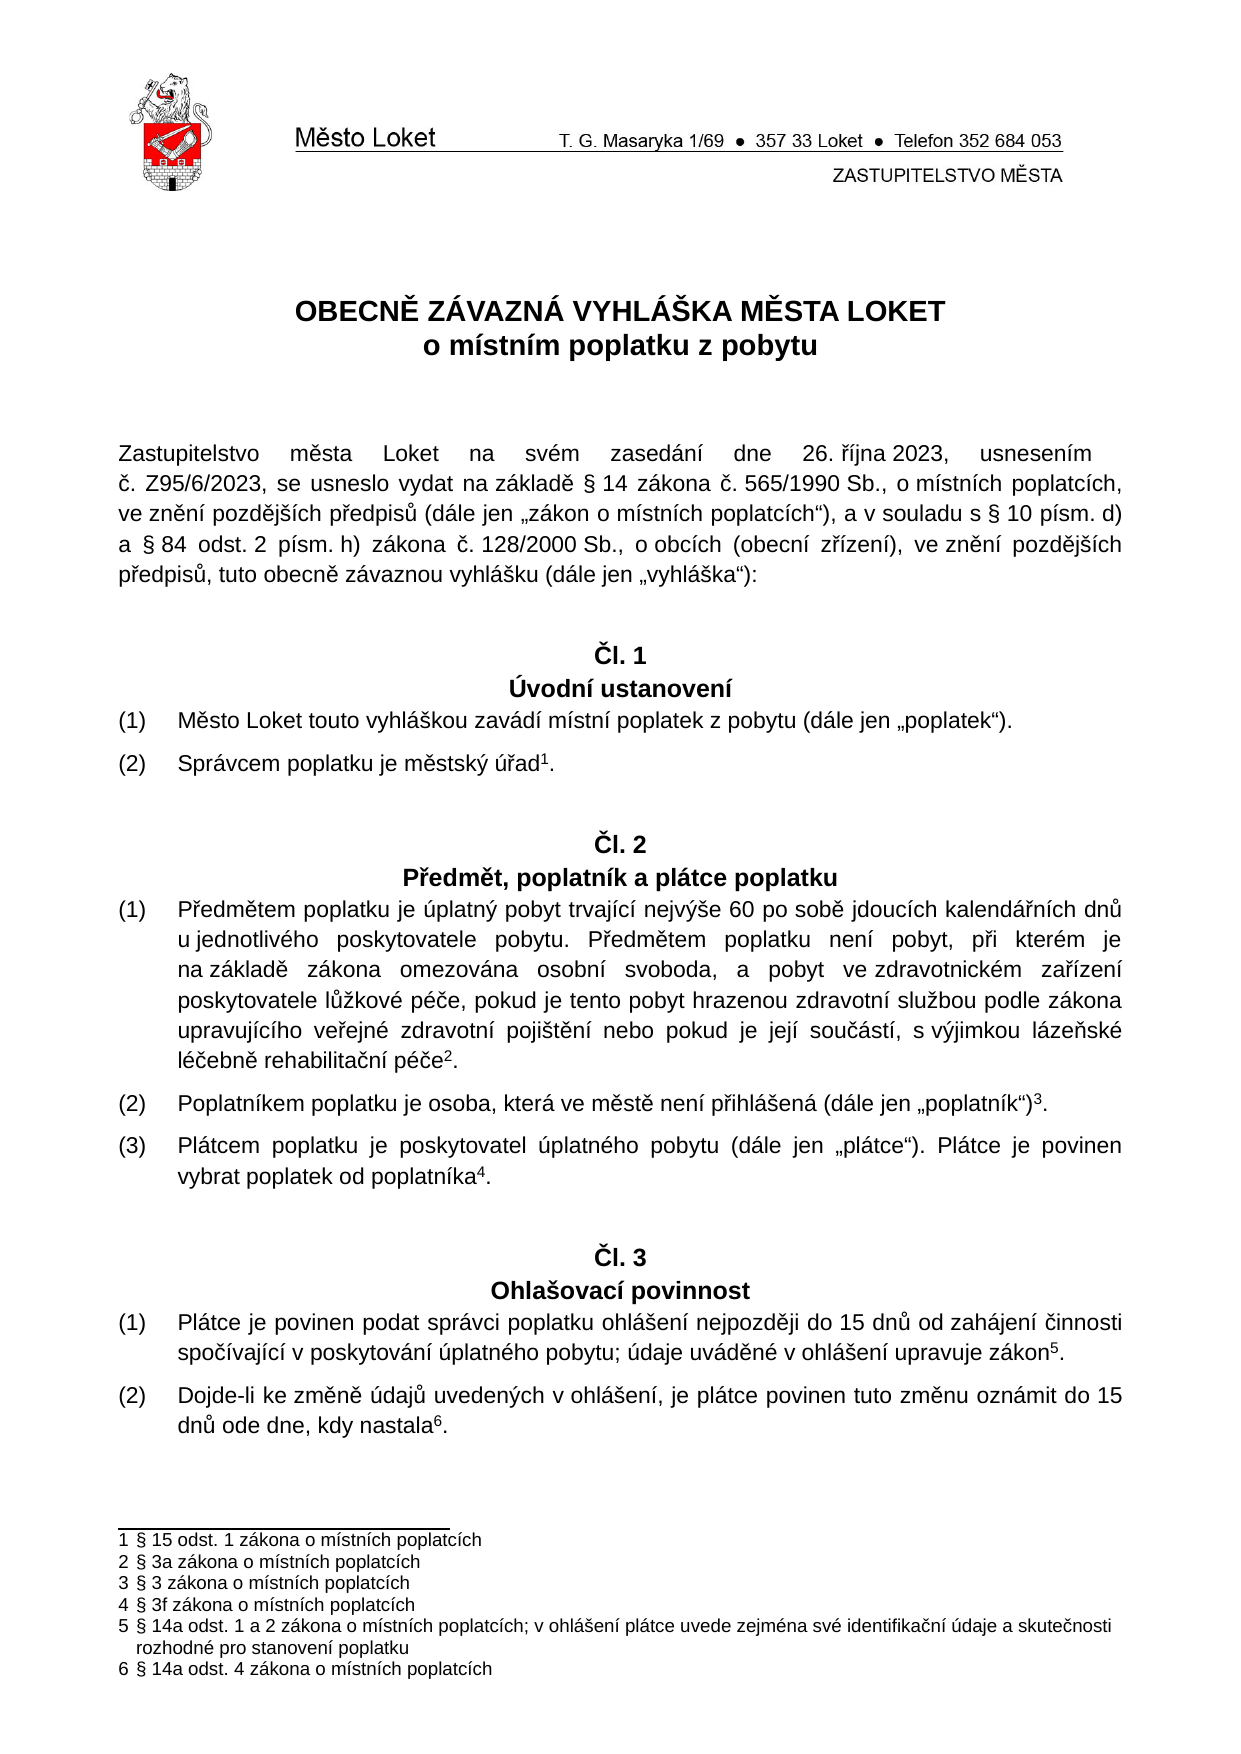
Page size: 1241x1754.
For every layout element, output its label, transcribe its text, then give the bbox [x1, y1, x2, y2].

list Poplatníkem poplatku je osoba, která ve městě není přihlášená (dále jen „poplatník“). [118, 1090, 1122, 1116]
list Správcem poplatku je městský úřad. [118, 750, 1122, 776]
list § 15 odst. 1 zákona o místních poplatcích [118, 1529, 1122, 1550]
list § 3 zákona o místních poplatcích [118, 1572, 1122, 1593]
list Město Loket touto vyhláškou zavádí místní poplatek z pobytu (dále jen „poplatek“). [118, 707, 1122, 733]
list § 14a odst. 1 a 2 zákona o místních poplatcích; v ohlášení plátce uvede zejména své identifikační údaje a skutečnosti rozhodné pro stanovení poplatku [118, 1615, 1122, 1658]
subtitle Čl. 3 Ohlašovací povinnost [118, 1243, 1122, 1305]
text Zastupitelstvo města Loket na svém zasedání dne 26. října 2023, usnesením č. Z95/6/2023, se usneslo vydat na základě § 14 zákona č. 565/1990 Sb., o místních poplatcích, ve znění pozdějších předpisů (dále jen „zákon o místních poplatcích“), a v souladu s § 10 písm. d) a § 84 odst. 2 písm. h) zákona č. 128/2000 Sb., o obcích (obecní zřízení), ve znění pozdějších předpisů, tuto obecně závaznou vyhlášku (dále jen „vyhláška“): [118, 440, 1122, 587]
list Plátce je povinen podat správci poplatku ohlášení nejpozději do 15 dnů od zahájení činnosti spočívající v poskytování úplatného pobytu; údaje uváděné v ohlášení upravuje zákon. [118, 1309, 1122, 1366]
subtitle Čl. 1 Úvodní ustanovení [118, 641, 1122, 703]
list Plátcem poplatku je poskytovatel úplatného pobytu (dále jen „plátce“). Plátce je povinen vybrat poplatek od poplatníka. [118, 1132, 1122, 1189]
subtitle Čl. 2 Předmět, poplatník a plátce poplatku [118, 830, 1122, 892]
subtitle OBECNĚ ZÁVAZNÁ VYHLÁŠKA MĚSTA LOKET o místním poplatku z pobytu [118, 294, 1122, 361]
list § 3f zákona o místních poplatcích [118, 1593, 1122, 1615]
list Předmětem poplatku je úplatný pobyt trvající nejvýše 60 po sobě jdoucích kalendářních dnů u jednotlivého poskytovatele pobytu. Předmětem poplatku není pobyt, při kterém je na základě zákona omezována osobní svoboda, a pobyt ve zdravotnickém zařízení poskytovatele lůžkové péče, pokud je tento pobyt hrazenou zdravotní službou podle zákona upravujícího veřejné zdravotní pojištění nebo pokud je její součástí, s výjimkou lázeňské léčebně rehabilitační péče. [118, 896, 1122, 1073]
list § 3a zákona o místních poplatcích [118, 1550, 1122, 1572]
list Dojde-li ke změně údajů uvedených v ohlášení, je plátce povinen tuto změnu oznámit do 15 dnů ode dne, kdy nastala. [118, 1382, 1122, 1438]
list § 14a odst. 4 zákona o místních poplatcích [118, 1658, 1122, 1680]
